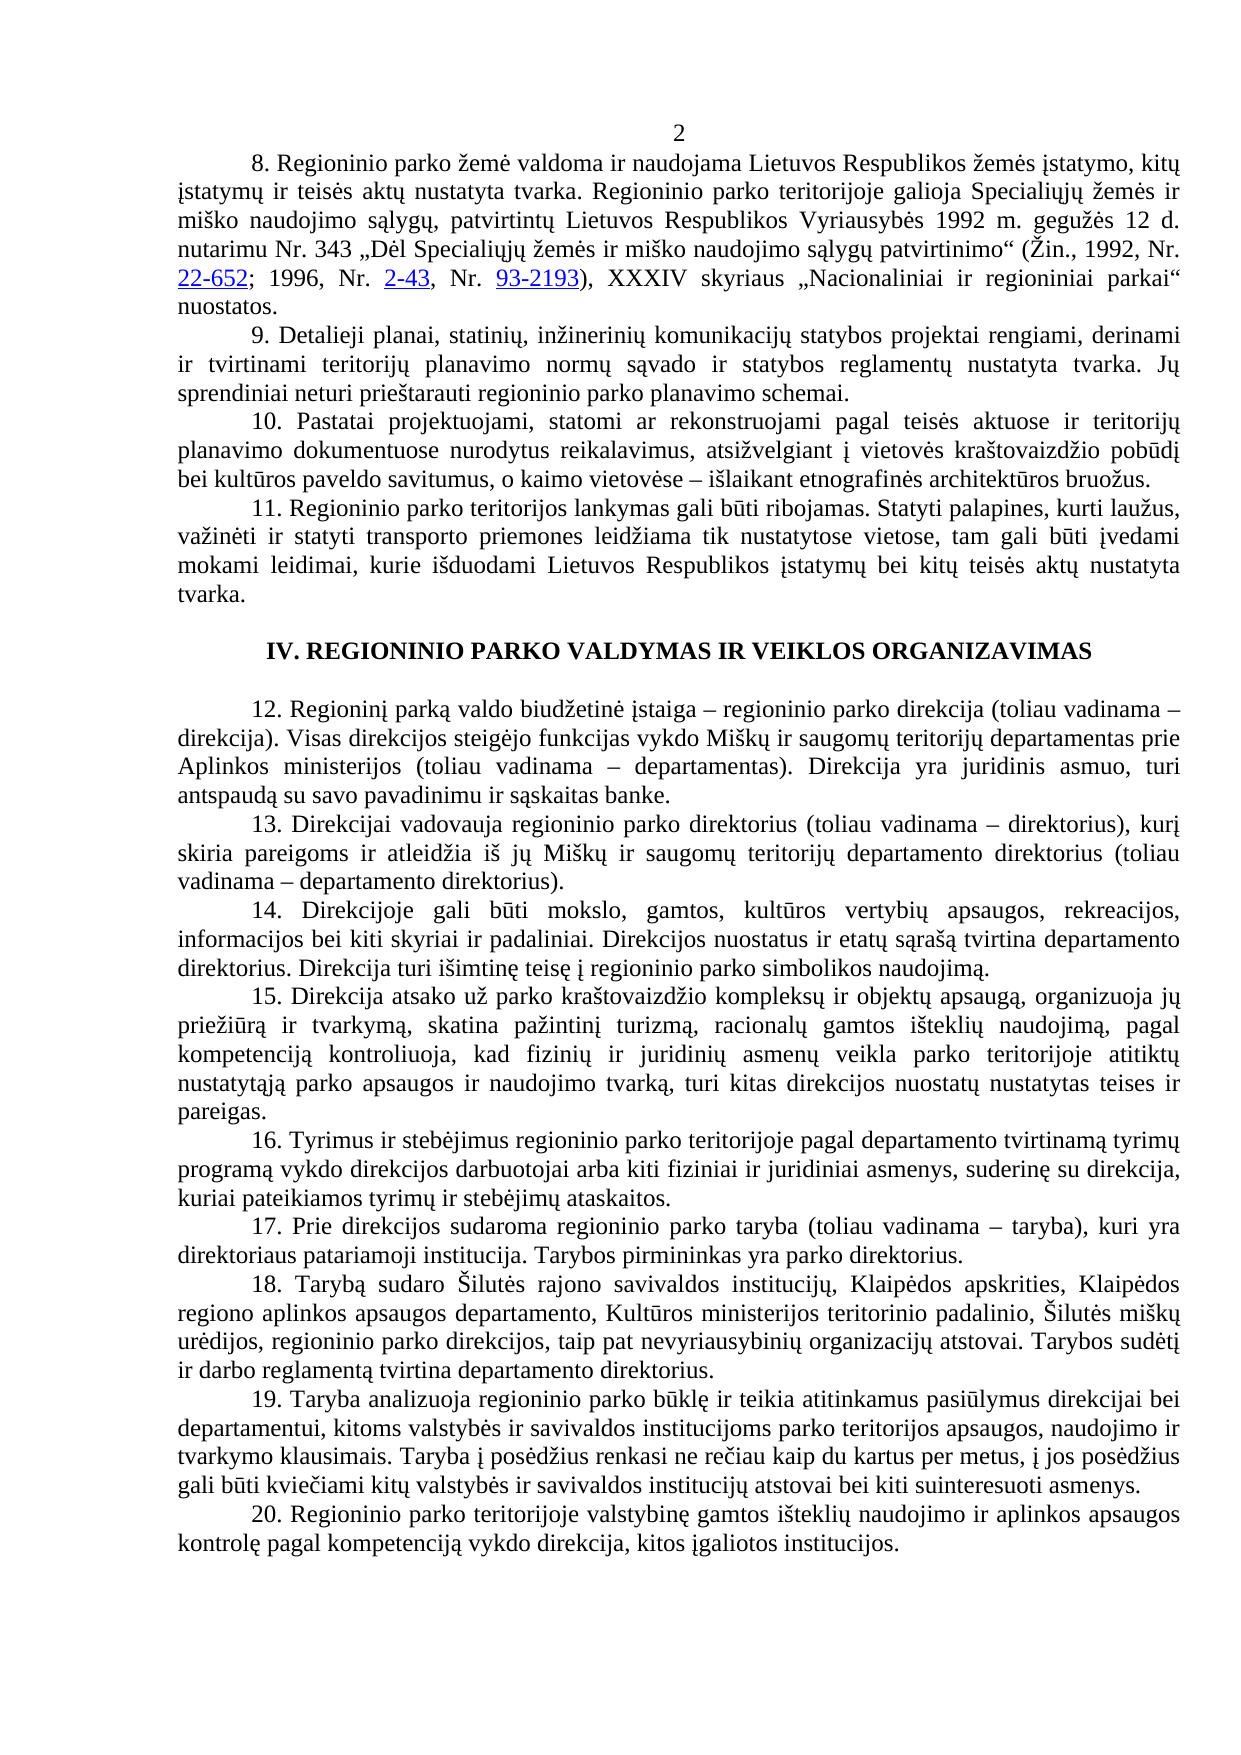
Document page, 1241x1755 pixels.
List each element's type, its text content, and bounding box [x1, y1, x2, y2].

text 15. Direkcija atsako už parko kraštovaizdžio kompleksų ir objektų apsaugą, organizuoja jų priežiūrą ir tvarkymą, skatina pažintinį turizmą, racionalų gamtos išteklių naudojimą, pagal kompetenciją kontroliuoja, kad fizinių ir juridinių asmenų veikla parko teritorijoje atitiktų nustatytąją parko apsaugos ir naudojimo tvarką, turi kitas direkcijos nuostatų nustatytas teises ir pareigas. [177, 981, 1181, 1125]
text 19. Taryba analizuoja regioninio parko būklę ir teikia atitinkamus pasiūlymus direkcijai bei departamentui, kitoms valstybės ir savivaldos institucijoms parko teritorijos apsaugos, naudojimo ir tvarkymo klausimais. Taryba į posėdžius renkasi ne rečiau kaip du kartus per metus, į jos posėdžius gali būti kviečiami kitų valstybės ir savivaldos institucijų atstovai bei kiti suinteresuoti asmenys. [177, 1384, 1181, 1499]
text 13. Direkcijai vadovauja regioninio parko direktorius (toliau vadinama – direktorius), kurį skiria pareigoms ir atleidžia iš jų Miškų ir saugomų teritorijų departamento direktorius (toliau vadinama – departamento direktorius). [177, 809, 1181, 895]
text IV. REGIONINIO PARKO VALDYMAS IR VEIKLOS ORGANIZAVIMAS [177, 636, 1181, 665]
text 14. Direkcijoje gali būti mokslo, gamtos, kultūros vertybių apsaugos, rekreacijos, informacijos bei kiti skyriai ir padaliniai. Direkcijos nuostatus ir etatų sąrašą tvirtina departamento direktorius. Direkcija turi išimtinę teisę į regioninio parko simbolikos naudojimą. [177, 895, 1181, 981]
text 9. Detalieji planai, statinių, inžinerinių komunikacijų statybos projektai rengiami, derinami ir tvirtinami teritorijų planavimo normų sąvado ir statybos reglamentų nustatyta tvarka. Jų sprendiniai neturi prieštarauti regioninio parko planavimo schemai. [177, 320, 1181, 406]
text 20. Regioninio parko teritorijoje valstybinę gamtos išteklių naudojimo ir aplinkos apsaugos kontrolę pagal kompetenciją vykdo direkcija, kitos įgaliotos institucijos. [177, 1499, 1181, 1556]
text 17. Prie direkcijos sudaroma regioninio parko taryba (toliau vadinama – taryba), kuri yra direktoriaus patariamoji institucija. Tarybos pirmininkas yra parko direktorius. [177, 1211, 1181, 1269]
text 11. Regioninio parko teritorijos lankymas gali būti ribojamas. Statyti palapines, kurti laužus, važinėti ir statyti transporto priemones leidžiama tik nustatytose vietose, tam gali būti įvedami mokami leidimai, kurie išduodami Lietuvos Respublikos įstatymų bei kitų teisės aktų nustatyta tvarka. [177, 493, 1181, 608]
text 12. Regioninį parką valdo biudžetinė įstaiga – regioninio parko direkcija (toliau vadinama – direkcija). Visas direkcijos steigėjo funkcijas vykdo Miškų ir saugomų teritorijų departamentas prie Aplinkos ministerijos (toliau vadinama – departamentas). Direkcija yra juridinis asmuo, turi antspaudą su savo pavadinimu ir sąskaitas banke. [177, 694, 1181, 809]
text 18. Tarybą sudaro Šilutės rajono savivaldos institucijų, Klaipėdos apskrities, Klaipėdos regiono aplinkos apsaugos departamento, Kultūros ministerijos teritorinio padalinio, Šilutės miškų urėdijos, regioninio parko direkcijos, taip pat nevyriausybinių organizacijų atstovai. Tarybos sudėtį ir darbo reglamentą tvirtina departamento direktorius. [177, 1269, 1181, 1384]
text 10. Pastatai projektuojami, statomi ar rekonstruojami pagal teisės aktuose ir teritorijų planavimo dokumentuose nurodytus reikalavimus, atsižvelgiant į vietovės kraštovaizdžio pobūdį bei kultūros paveldo savitumus, o kaimo vietovėse – išlaikant etnografinės architektūros bruožus. [177, 406, 1181, 493]
text 16. Tyrimus ir stebėjimus regioninio parko teritorijoje pagal departamento tvirtinamą tyrimų programą vykdo direkcijos darbuotojai arba kiti fiziniai ir juridiniai asmenys, suderinę su direkcija, kuriai pateikiamos tyrimų ir stebėjimų ataskaitos. [177, 1125, 1181, 1211]
text 8. Regioninio parko žemė valdoma ir naudojama Lietuvos Respublikos žemės įstatymo, kitų įstatymų ir teisės aktų nustatyta tvarka. Regioninio parko teritorijoje galioja Specialiųjų žemės ir miško naudojimo sąlygų, patvirtintų Lietuvos Respublikos Vyriausybės 1992 m. gegužės 12 d. nutarimu Nr. 343 „Dėl Specialiųjų žemės ir miško naudojimo sąlygų patvirtinimo“ (Žin., 1992, Nr. 22-652; 1996, Nr. 2-43, Nr. 93-2193), XXXIV skyriaus „Nacionaliniai ir regioniniai parkai“ nuostatos. [177, 148, 1181, 320]
